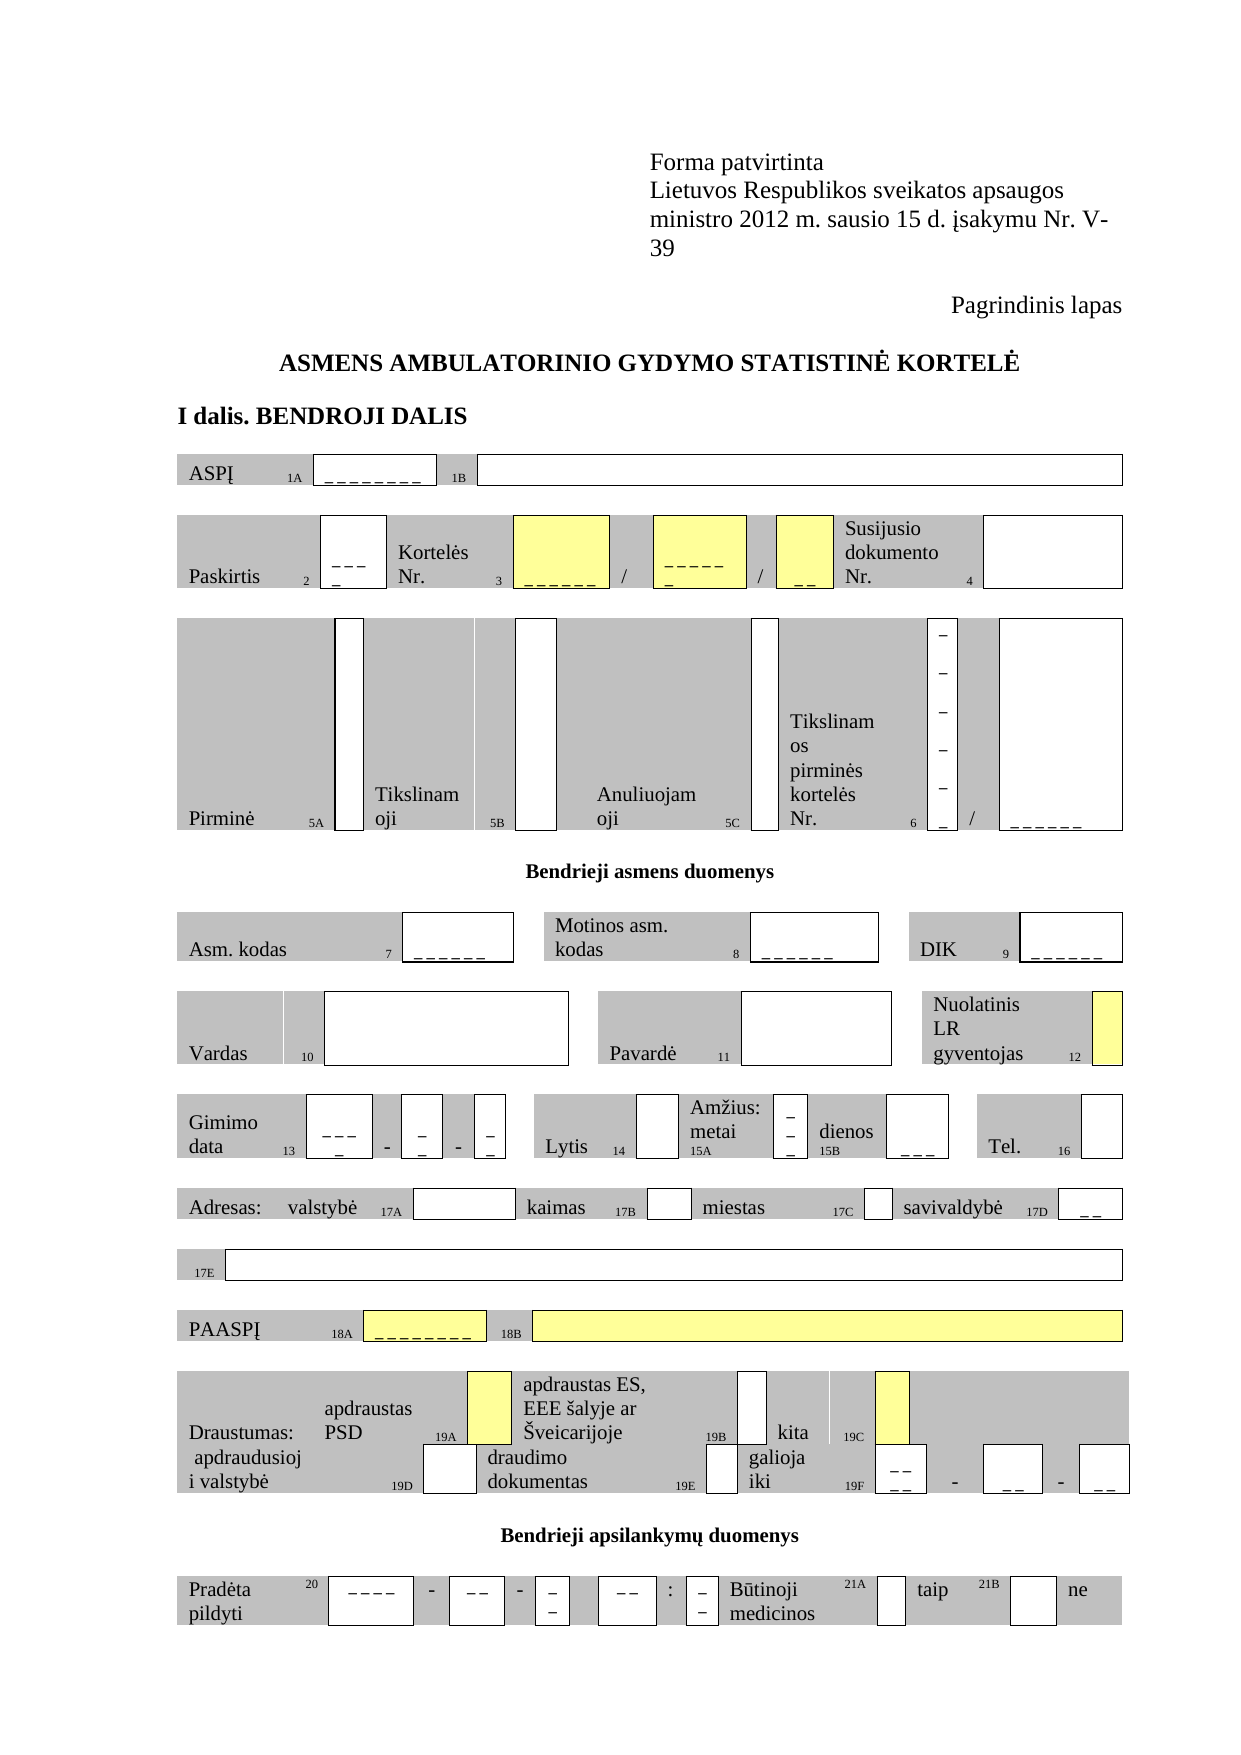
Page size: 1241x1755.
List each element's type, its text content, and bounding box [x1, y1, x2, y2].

table_header [516, 619, 556, 830]
table_header : [657, 1576, 686, 1625]
table_header Nuolatinis LR gyventojas [922, 991, 1054, 1064]
table_header [414, 1189, 515, 1219]
table_header _ _ _ _ _ _ [928, 619, 957, 830]
table_header 17E [177, 1249, 225, 1280]
table_header Kortelės Nr. [387, 515, 483, 588]
table_header Vardas [177, 991, 283, 1064]
table_header 5A [294, 618, 334, 830]
table_header [533, 1311, 1122, 1341]
table_header [984, 516, 1122, 588]
table_cell _ _ _ _ [876, 1445, 926, 1493]
table_cell 19F [817, 1444, 875, 1493]
table_header 17C [821, 1188, 864, 1219]
table_header Pradėta pildyti [177, 1576, 283, 1625]
table_header - [443, 1094, 474, 1158]
table_header _ _ [777, 516, 833, 588]
table_header 5B [475, 618, 515, 830]
table_header Anuliuojamoji [585, 618, 709, 830]
table_header 3 [483, 515, 513, 588]
table_header / [958, 618, 999, 830]
table_header _ _ [402, 1095, 442, 1158]
table_header _ _ _ _ _ _ [514, 516, 609, 588]
table_cell [707, 1445, 737, 1493]
table_header _ _ _ _ _ _ [403, 913, 513, 961]
table_header 21B [965, 1576, 1010, 1625]
table_cell _ _ [1080, 1445, 1129, 1493]
table_header Amžius: metai 15A [679, 1094, 773, 1158]
table_header 2 [275, 515, 320, 588]
table_header _ _ _ _ _ _ [1021, 913, 1122, 961]
table_header 9 [973, 912, 1019, 961]
table_header PAASPĮ [177, 1310, 318, 1341]
table_header [878, 1577, 905, 1625]
table_header Motinos asm. kodas [544, 912, 689, 961]
table_header [910, 1371, 1129, 1444]
table_cell [424, 1445, 476, 1493]
table_cell apdraudusioji valstybė [177, 1444, 313, 1493]
table_header [879, 912, 908, 961]
table_header [648, 1189, 691, 1219]
table_header [325, 992, 568, 1064]
table_header _ _ _ _ _ _ [751, 913, 878, 961]
table_header Gimimo data [177, 1094, 271, 1158]
table_header _ _ _ _ _ _ _ _ [364, 1311, 486, 1341]
table_cell 19E [664, 1444, 706, 1493]
table_header [514, 912, 543, 961]
text Bendrieji asmens duomenys [177, 859, 1122, 883]
table_header 21A [831, 1576, 877, 1625]
table_header Asm. kodas [177, 912, 372, 961]
table_header Tel. [977, 1094, 1037, 1158]
text ASMENS AMBULATORINIO GYDYMO STATISTINĖ KORTELĖ [177, 348, 1122, 377]
table_cell 19D [313, 1444, 423, 1493]
table_header apdraustas PSD [313, 1371, 424, 1444]
table_header _ _ _ [774, 1095, 807, 1158]
table_header 5C [709, 618, 751, 830]
table_header 1A [272, 454, 313, 485]
table_header / [747, 515, 776, 588]
table_header 16 [1037, 1094, 1081, 1158]
table_header _ _ [1059, 1189, 1122, 1219]
table_header _ _ _ _ _ _ [1000, 619, 1122, 830]
table_header 19A [424, 1371, 467, 1444]
table_header _ _ _ _ _ _ _ _ [314, 455, 436, 485]
table_header 7 [372, 912, 402, 961]
text Forma patvirtinta [649, 147, 1122, 176]
table_header [637, 1095, 678, 1158]
table_header [1011, 1577, 1056, 1625]
table_header [1082, 1095, 1122, 1158]
table_header 12 [1054, 991, 1092, 1064]
table_header _ _ [536, 1577, 569, 1625]
table_header 13 [271, 1094, 306, 1158]
table_header [876, 1372, 909, 1444]
table_header [742, 992, 891, 1064]
table_header [689, 912, 719, 961]
table_header DIK [909, 912, 973, 961]
table_header 19C [830, 1371, 875, 1444]
table_header apdraustas ES, EEE šalyje ar Šveicarijoje [512, 1371, 664, 1444]
table_header savivaldybė [893, 1188, 1015, 1219]
table_header 19B [664, 1371, 737, 1444]
table_header kaimas [516, 1188, 603, 1219]
table_header [570, 1576, 598, 1625]
text Bendrieji apsilankymų duomenys [177, 1523, 1122, 1547]
table_header _ _ _ _ [321, 516, 386, 588]
table_header taip [906, 1576, 965, 1625]
table_header 10 [284, 991, 324, 1064]
table_header 20 [283, 1576, 328, 1625]
table_header Pavardė [598, 991, 703, 1064]
table_header [865, 1189, 892, 1219]
table_header - [373, 1094, 401, 1158]
table_header - [505, 1576, 535, 1625]
table_header [949, 1094, 977, 1158]
table_cell draudimo dokumentas [477, 1444, 664, 1493]
table_header _ _ _ _ [307, 1095, 372, 1158]
table_header Būtinoji medicinos [719, 1576, 831, 1625]
table_header miestas [692, 1188, 821, 1219]
table_header [478, 455, 1122, 485]
table_header [1093, 992, 1122, 1064]
table_header 4 [954, 515, 983, 588]
table_header [506, 1094, 534, 1158]
table_header Draustumas: [177, 1371, 313, 1444]
table_header _ _ _ _ _ _ [654, 516, 746, 588]
table_cell - [1043, 1444, 1079, 1493]
table_header 17B [603, 1188, 647, 1219]
table_cell galioja iki [738, 1444, 817, 1493]
table_header - [414, 1576, 449, 1625]
table_header [569, 991, 598, 1064]
table_header / [610, 515, 653, 588]
table_header 18B [487, 1310, 532, 1341]
table_header _ _ _ _ [329, 1577, 413, 1625]
table_header [468, 1372, 511, 1444]
table_header Lytis [534, 1094, 601, 1158]
table_header [557, 618, 585, 830]
text I dalis. BENDROJI DALIS [177, 401, 1122, 430]
table_header kita [767, 1371, 829, 1444]
table_header valstybė [276, 1188, 369, 1219]
table_header 17D [1015, 1188, 1058, 1219]
table_header Adresas: [177, 1188, 276, 1219]
table_header _ _ _ [887, 1095, 948, 1158]
table_header dienos 15B [808, 1094, 886, 1158]
table_header [892, 991, 922, 1064]
table_header Paskirtis [177, 515, 275, 588]
table_header [738, 1372, 766, 1444]
table_header 14 [601, 1094, 636, 1158]
table_header Pirminė [177, 618, 294, 830]
text Pagrindinis lapas [177, 291, 1122, 319]
table_header 18A [318, 1310, 363, 1341]
table_header Tikslinamos pirminės kortelės Nr. [779, 618, 887, 830]
table_header [752, 619, 778, 830]
table_header 11 [703, 991, 741, 1064]
table_header 17A [369, 1188, 413, 1219]
table_header Susijusio dokumento Nr. [834, 515, 954, 588]
table_header Tikslinamoji [364, 618, 474, 830]
table_header [226, 1250, 1122, 1280]
table_header ne [1057, 1576, 1122, 1625]
table_header [336, 619, 363, 830]
table_header _ _ [687, 1577, 718, 1625]
text Lietuvos Respublikos sveikatos apsaugos ministro 2012 m. sausio 15 d. įsakymu Nr. V-39 [649, 176, 1122, 262]
table_cell _ _ [984, 1445, 1042, 1493]
table_header _ _ [599, 1577, 656, 1625]
table_header 8 [719, 912, 750, 961]
table_header _ _ [450, 1577, 504, 1625]
table_header 1B [437, 454, 477, 485]
table_header 6 [887, 618, 927, 830]
table_header ASPĮ [177, 454, 272, 485]
table_header _ _ [475, 1095, 505, 1158]
table_cell - [927, 1444, 983, 1493]
